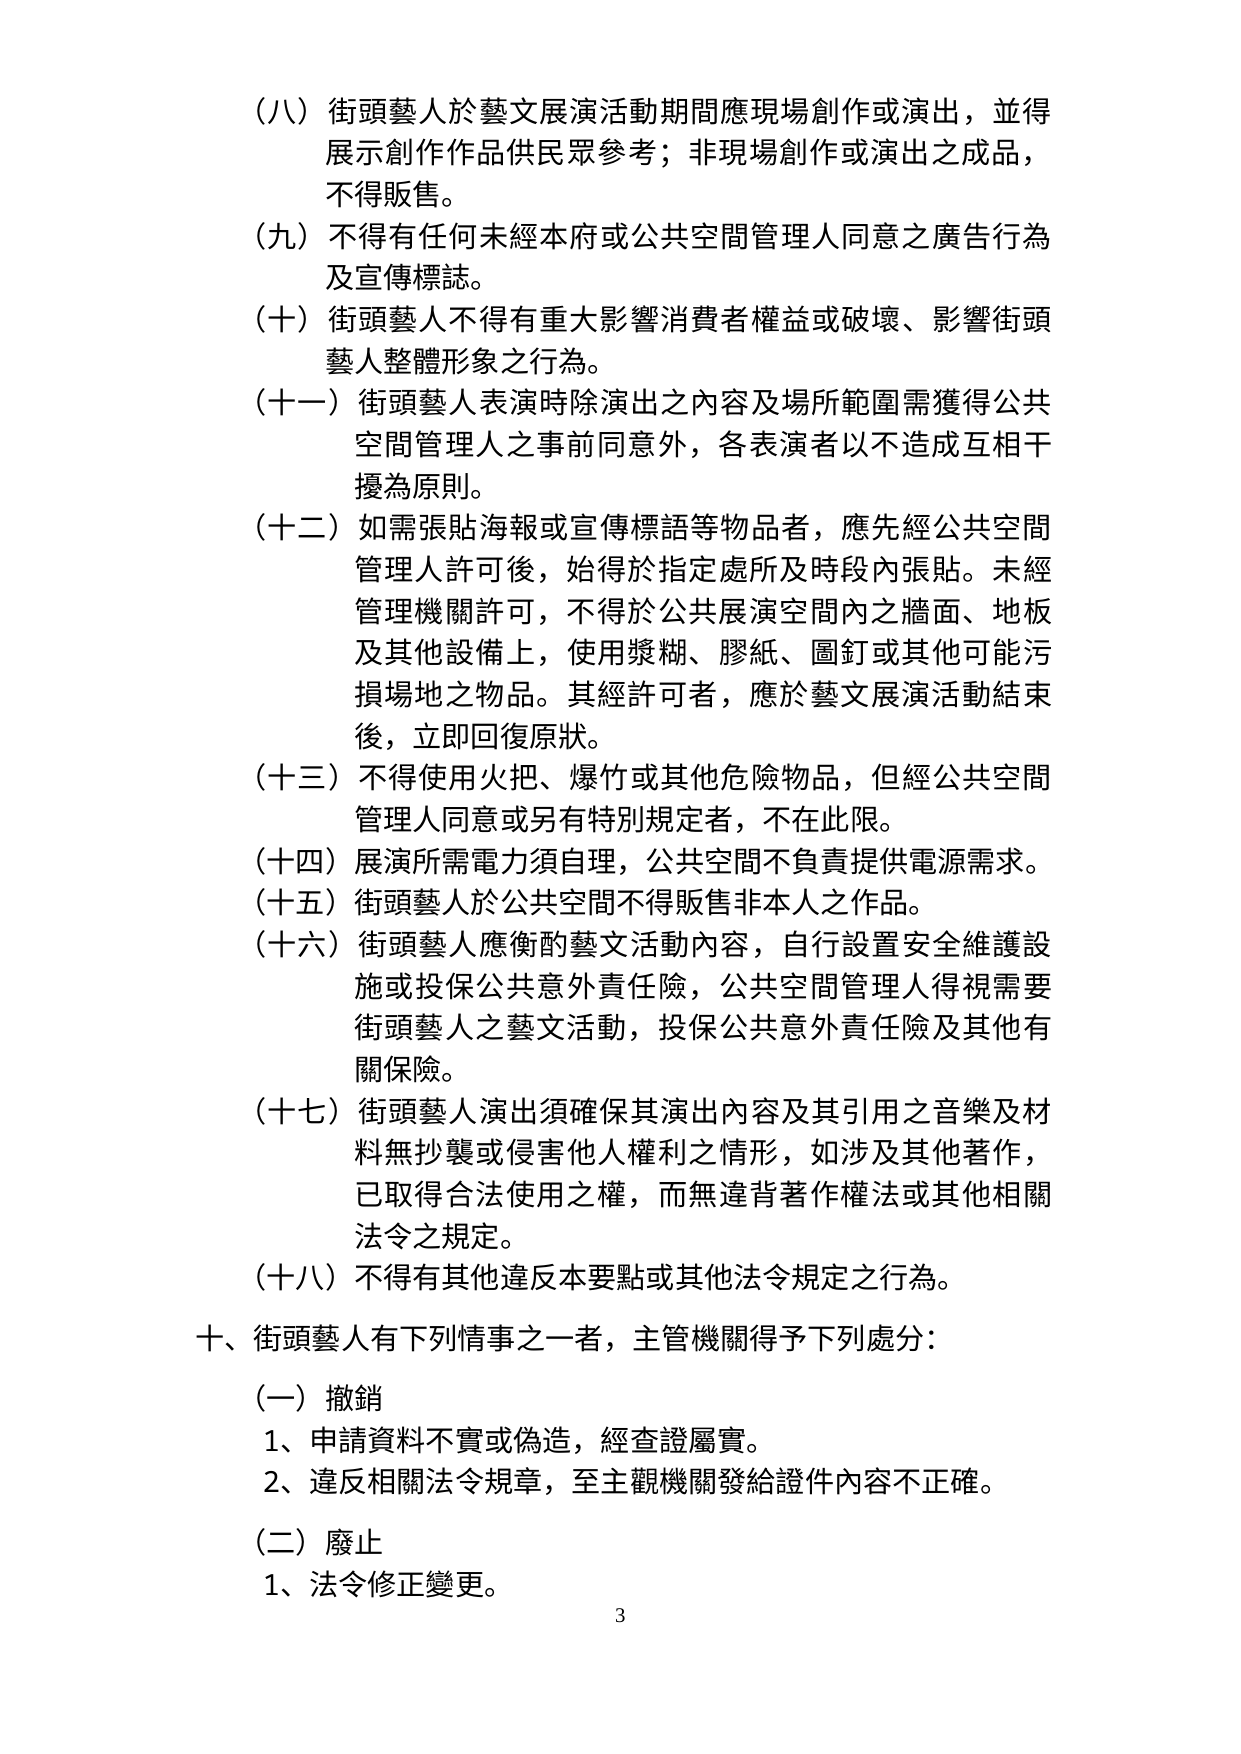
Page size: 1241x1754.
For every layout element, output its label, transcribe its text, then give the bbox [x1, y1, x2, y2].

text 1、申請資料不實或偽造，經查證屬實。 [262, 1418, 1053, 1459]
text （十二）如需張貼海報或宣傳標語等物品者，應先經公共空間管理人許可後，始得於指定處所及時段內張貼。未經管理機關許可，不得於公共展演空間內之牆面、地板及其他設備上，使用漿糊、膠紙、圖釘或其他可能污損場地之物品。其經許可者，應於藝文展演活動結束後，立即回復原狀。 [237, 505, 1053, 755]
text （十四）展演所需電力須自理，公共空間不負責提供電源需求。 [237, 839, 1053, 880]
text （十六）街頭藝人應衡酌藝文活動內容，自行設置安全維護設施或投保公共意外責任險，公共空間管理人得視需要街頭藝人之藝文活動，投保公共意外責任險及其他有關保險。 [237, 922, 1053, 1089]
text （十五）街頭藝人於公共空間不得販售非本人之作品。 [237, 880, 1053, 922]
text （十八）不得有其他違反本要點或其他法令規定之行為。 [237, 1255, 1053, 1297]
text （九）不得有任何未經本府或公共空間管理人同意之廣告行為及宣傳標誌。 [237, 214, 1053, 297]
text （一）撤銷 [237, 1376, 1053, 1418]
text （十）街頭藝人不得有重大影響消費者權益或破壞、影響街頭藝人整體形象之行為。 [237, 297, 1053, 380]
text （十三）不得使用火把、爆竹或其他危險物品，但經公共空間管理人同意或另有特別規定者，不在此限。 [237, 755, 1053, 839]
text （十一）街頭藝人表演時除演出之內容及場所範圍需獲得公共空間管理人之事前同意外，各表演者以不造成互相干擾為原則。 [237, 380, 1053, 505]
text 2、違反相關法令規章，至主觀機關發給證件內容不正確。 [262, 1459, 1053, 1501]
text （八）街頭藝人於藝文展演活動期間應現場創作或演出，並得展示創作作品供民眾參考；非現場創作或演出之成品，不得販售。 [237, 89, 1053, 214]
text 十、街頭藝人有下列情事之一者，主管機關得予下列處分： [195, 1316, 1053, 1357]
text （十七）街頭藝人演出須確保其演出內容及其引用之音樂及材料無抄襲或侵害他人權利之情形，如涉及其他著作，已取得合法使用之權，而無違背著作權法或其他相關法令之規定。 [237, 1089, 1053, 1255]
text 1、法令修正變更。 [262, 1562, 1053, 1603]
text （二）廢止 [237, 1520, 1053, 1562]
